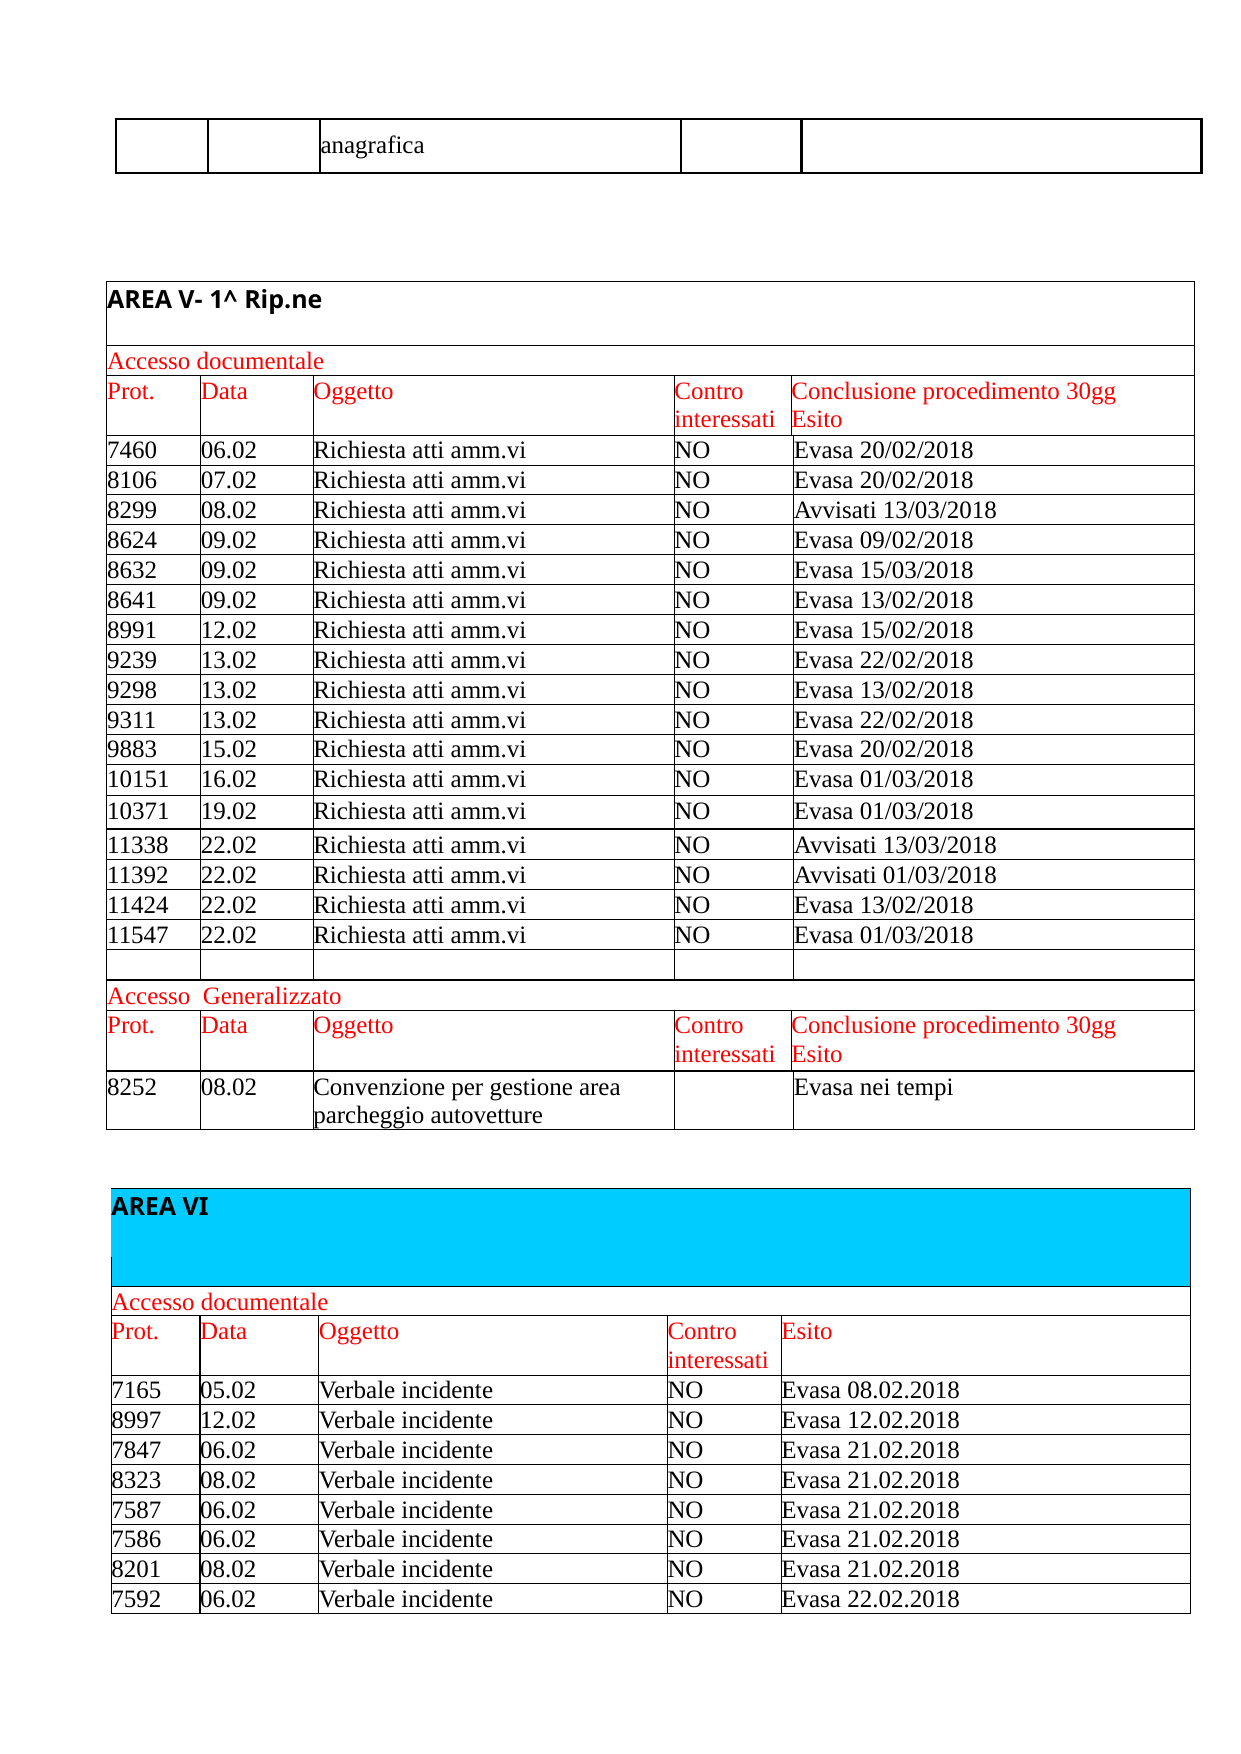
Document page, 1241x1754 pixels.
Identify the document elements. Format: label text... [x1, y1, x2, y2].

table_header Avvisati 13/03/2018 [794, 830, 1194, 859]
table_cell Evasa 21.02.2018 [782, 1525, 1190, 1553]
table_cell 8991 [107, 615, 200, 644]
table_cell NO [668, 1554, 781, 1583]
table_cell 10151 [107, 765, 200, 795]
table_cell 8632 [107, 555, 200, 584]
table_cell Richiesta atti amm.vi [314, 436, 674, 464]
table_cell [794, 950, 1194, 979]
table_cell Evasa 21.02.2018 [782, 1435, 1190, 1464]
table_cell 16.02 [201, 765, 313, 795]
table_cell Richiesta atti amm.vi [314, 645, 674, 674]
table_cell NO [675, 585, 793, 614]
table_cell Contro interessati [668, 1316, 781, 1374]
table_header Evasa nei tempi [794, 1072, 1194, 1129]
table_cell 13.02 [201, 705, 313, 733]
table_cell 9883 [107, 735, 200, 763]
table_cell 7460 [107, 436, 200, 464]
table_cell [201, 950, 313, 979]
table_cell 8624 [107, 525, 200, 554]
table_cell NO [668, 1584, 781, 1613]
table_cell 09.02 [201, 555, 313, 584]
table_header NO [675, 830, 793, 859]
table_cell NO [668, 1435, 781, 1464]
table_cell Evasa 20/02/2018 [794, 436, 1194, 464]
table_cell 8997 [112, 1405, 199, 1434]
table_cell Verbale incidente [319, 1584, 667, 1613]
table_header 22.02 [201, 830, 313, 859]
table_cell Richiesta atti amm.vi [314, 525, 674, 554]
table_cell NO [668, 1376, 781, 1404]
table_cell Evasa 22.02.2018 [782, 1584, 1190, 1613]
table_cell [675, 950, 793, 979]
table_cell Data [201, 1316, 318, 1374]
table_header [675, 1072, 793, 1129]
table_cell 12.02 [201, 615, 313, 644]
table_cell 06.02 [201, 1435, 318, 1464]
table_header AREA VI [112, 1189, 1190, 1286]
table_cell 19.02 [201, 796, 313, 828]
table_cell 05.02 [201, 1376, 318, 1404]
table_cell Prot. [107, 1011, 200, 1069]
table_cell [682, 120, 800, 172]
table_cell 08.02 [201, 1554, 318, 1583]
table_cell Data [201, 1011, 313, 1069]
table_cell 8201 [112, 1554, 199, 1583]
table_cell 8323 [112, 1465, 199, 1494]
table_cell Evasa 13/02/2018 [794, 675, 1194, 704]
table_cell NO [675, 890, 793, 919]
table_cell NO [675, 860, 793, 889]
table_cell Contro interessati [675, 376, 791, 434]
table_cell Verbale incidente [319, 1435, 667, 1464]
table_cell 15.02 [201, 735, 313, 763]
table_cell 7592 [112, 1584, 199, 1613]
table_cell 09.02 [201, 585, 313, 614]
table_cell Evasa 01/03/2018 [794, 765, 1194, 795]
table_cell 12.02 [201, 1405, 318, 1434]
table_cell Evasa 21.02.2018 [782, 1554, 1190, 1583]
table_cell Evasa 01/03/2018 [794, 796, 1194, 828]
table_cell Evasa 22/02/2018 [794, 645, 1194, 674]
table_cell 13.02 [201, 645, 313, 674]
table_cell Richiesta atti amm.vi [314, 555, 674, 584]
table_cell NO [675, 675, 793, 704]
table_cell Oggetto [314, 376, 674, 434]
table_cell 06.02 [201, 1495, 318, 1523]
table_cell 06.02 [201, 1525, 318, 1553]
table_cell Evasa 20/02/2018 [794, 735, 1194, 763]
table_cell NO [675, 495, 793, 524]
table_cell 09.02 [201, 525, 313, 554]
table_cell [314, 950, 674, 979]
table_cell NO [668, 1525, 781, 1553]
table_cell 9298 [107, 675, 200, 704]
table_header Accesso Generalizzato [107, 981, 1194, 1009]
table_cell Conclusione procedimento 30gg Esito [792, 376, 1194, 434]
table_cell NO [668, 1465, 781, 1494]
table_cell 8641 [107, 585, 200, 614]
table_cell NO [668, 1495, 781, 1523]
table_cell NO [675, 705, 793, 733]
table_cell Contro interessati [675, 1011, 791, 1069]
table_cell NO [668, 1405, 781, 1434]
table_cell NO [675, 466, 793, 494]
table_cell NO [675, 645, 793, 674]
table_cell Accesso documentale [112, 1287, 1190, 1315]
table_cell Avvisati 13/03/2018 [794, 495, 1194, 524]
table_cell Evasa 12.02.2018 [782, 1405, 1190, 1434]
table_cell NO [675, 615, 793, 644]
table_cell Evasa 09/02/2018 [794, 525, 1194, 554]
table_header AREA V- 1^ Rip.ne [107, 282, 1194, 345]
table_cell NO [675, 765, 793, 795]
table_cell anagrafica [321, 120, 680, 172]
table_cell [107, 950, 200, 979]
table_cell Prot. [107, 376, 200, 434]
table_cell NO [675, 525, 793, 554]
table_cell Richiesta atti amm.vi [314, 466, 674, 494]
table_cell Richiesta atti amm.vi [314, 585, 674, 614]
table_cell [803, 120, 1200, 172]
table_cell NO [675, 436, 793, 464]
table_cell 22.02 [201, 860, 313, 889]
table_cell NO [675, 735, 793, 763]
table_cell 13.02 [201, 675, 313, 704]
table_cell Data [201, 376, 313, 434]
table_cell Richiesta atti amm.vi [314, 615, 674, 644]
table_cell 06.02 [201, 1584, 318, 1613]
table_cell Evasa 08.02.2018 [782, 1376, 1190, 1404]
table_cell Evasa 21.02.2018 [782, 1495, 1190, 1523]
table_cell Prot. [112, 1316, 199, 1374]
table_cell 06.02 [201, 436, 313, 464]
table_cell 9239 [107, 645, 200, 674]
table_cell Evasa 13/02/2018 [794, 585, 1194, 614]
table_cell Evasa 20/02/2018 [794, 466, 1194, 494]
table_cell Evasa 15/03/2018 [794, 555, 1194, 584]
table_cell Richiesta atti amm.vi [314, 890, 674, 919]
table_cell Richiesta atti amm.vi [314, 796, 674, 828]
table_cell Avvisati 01/03/2018 [794, 860, 1194, 889]
table_cell Evasa 13/02/2018 [794, 890, 1194, 919]
table_cell 22.02 [201, 920, 313, 949]
table_cell Richiesta atti amm.vi [314, 705, 674, 733]
table_header Richiesta atti amm.vi [314, 830, 674, 859]
table_cell 08.02 [201, 495, 313, 524]
table_cell Verbale incidente [319, 1525, 667, 1553]
table_cell Evasa 21.02.2018 [782, 1465, 1190, 1494]
table_cell Verbale incidente [319, 1465, 667, 1494]
table_cell Verbale incidente [319, 1405, 667, 1434]
table_cell Verbale incidente [319, 1554, 667, 1583]
table_cell 7587 [112, 1495, 199, 1523]
table_cell NO [675, 555, 793, 584]
table_header 8252 [107, 1072, 200, 1129]
table_cell Evasa 15/02/2018 [794, 615, 1194, 644]
table_cell 07.02 [201, 466, 313, 494]
table_cell [117, 120, 207, 172]
table_cell [209, 120, 319, 172]
table_cell Conclusione procedimento 30gg Esito [792, 1011, 1194, 1069]
table_cell Verbale incidente [319, 1376, 667, 1404]
table_cell 11424 [107, 890, 200, 919]
table_cell 08.02 [201, 1465, 318, 1494]
table_cell Oggetto [319, 1316, 667, 1374]
table_header 08.02 [201, 1072, 313, 1129]
table_cell 11547 [107, 920, 200, 949]
table_cell Richiesta atti amm.vi [314, 860, 674, 889]
table_cell Esito [782, 1316, 1190, 1374]
table_cell 8299 [107, 495, 200, 524]
table_cell 9311 [107, 705, 200, 733]
table_cell Richiesta atti amm.vi [314, 495, 674, 524]
table_cell 7847 [112, 1435, 199, 1464]
table_cell NO [675, 920, 793, 949]
table_cell Richiesta atti amm.vi [314, 765, 674, 795]
table_cell 7586 [112, 1525, 199, 1553]
table_cell 10371 [107, 796, 200, 828]
table_header 11338 [107, 830, 200, 859]
table_cell Evasa 01/03/2018 [794, 920, 1194, 949]
table_cell NO [675, 796, 793, 828]
table_cell Accesso documentale [107, 346, 1194, 375]
table_header Convenzione per gestione area parcheggio autovetture [314, 1072, 674, 1129]
table_cell Verbale incidente [319, 1495, 667, 1523]
table_cell Richiesta atti amm.vi [314, 920, 674, 949]
table_cell Evasa 22/02/2018 [794, 705, 1194, 733]
table_cell 22.02 [201, 890, 313, 919]
table_cell 7165 [112, 1376, 199, 1404]
table_cell Oggetto [314, 1011, 674, 1069]
table_cell Richiesta atti amm.vi [314, 735, 674, 763]
table_cell 8106 [107, 466, 200, 494]
table_cell 11392 [107, 860, 200, 889]
table_cell Richiesta atti amm.vi [314, 675, 674, 704]
